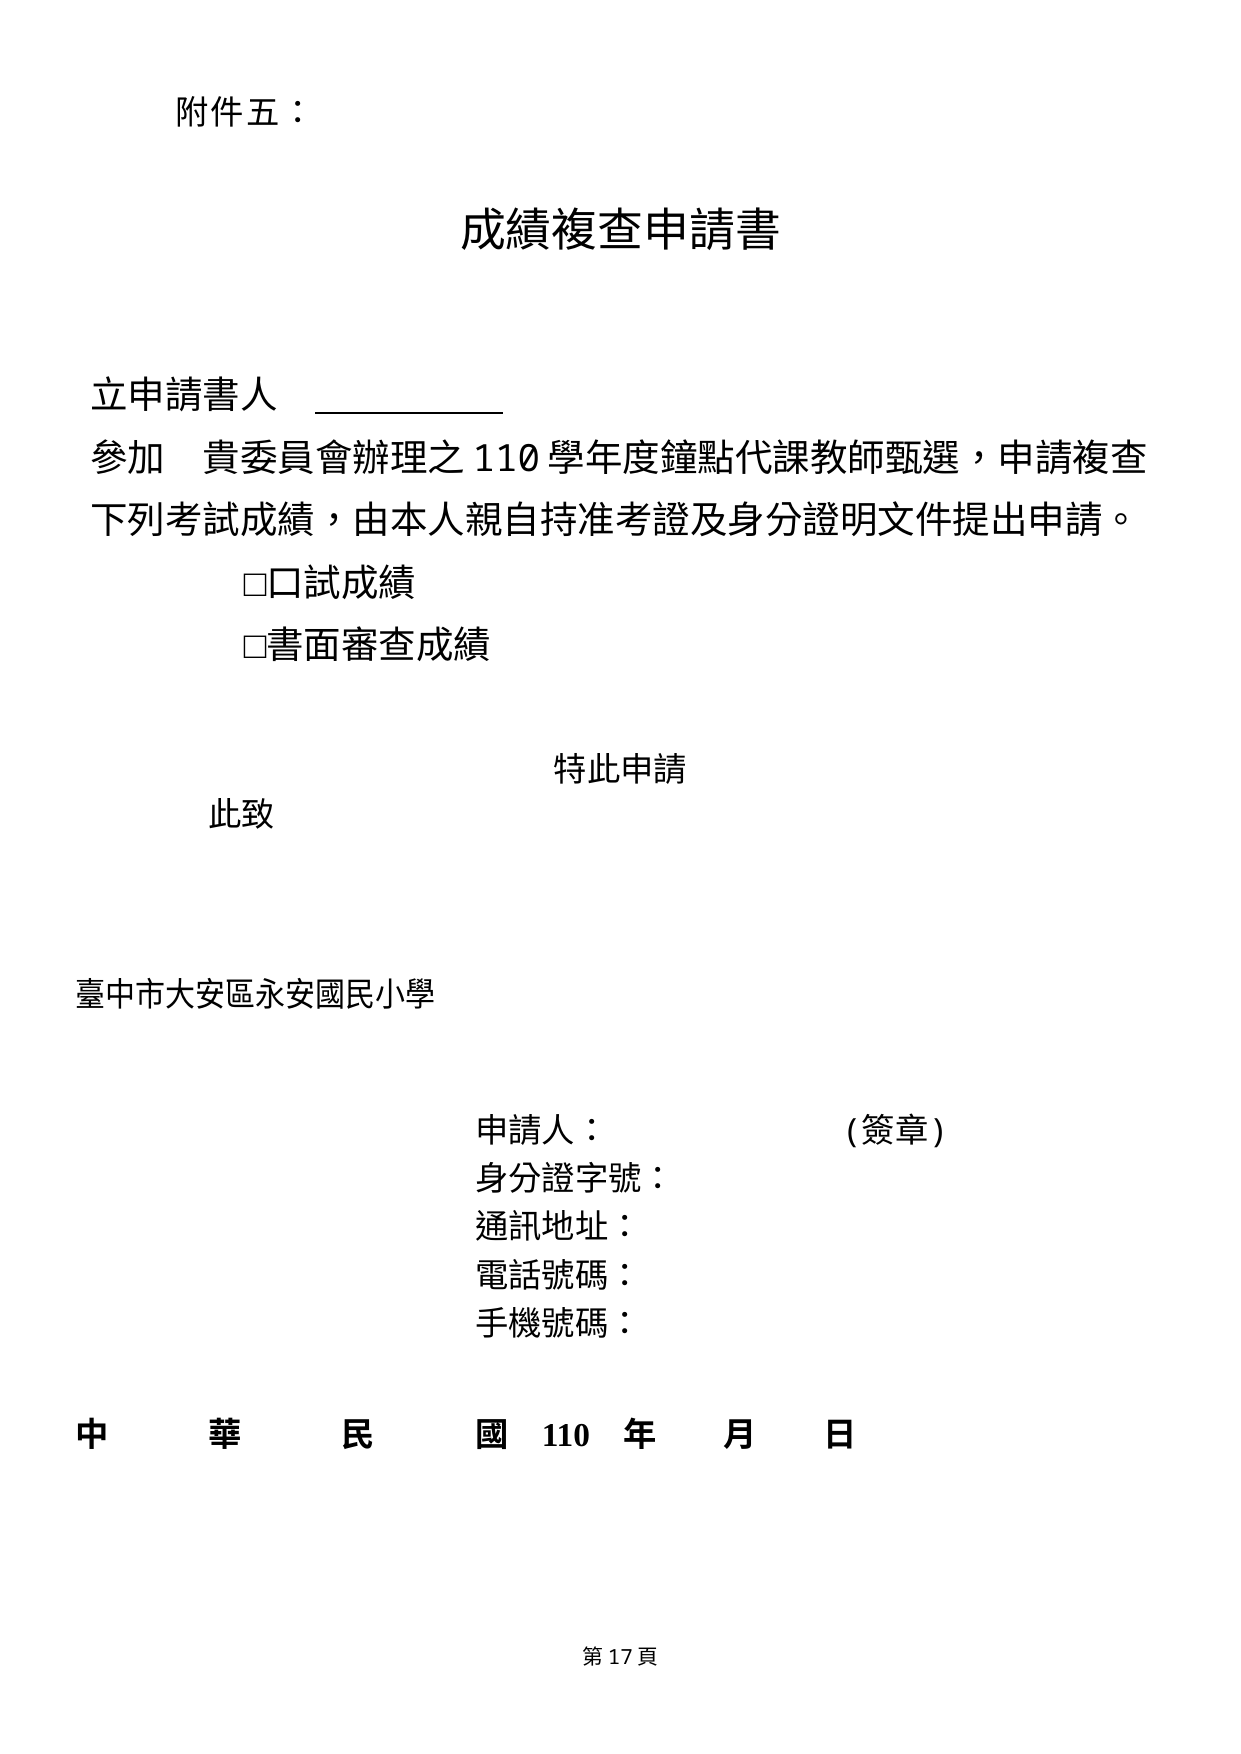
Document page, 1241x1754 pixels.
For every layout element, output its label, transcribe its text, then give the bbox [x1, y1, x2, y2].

text □書面審查成績 [75, 601, 1165, 663]
text 申請人： (簽章) [75, 1103, 1165, 1152]
text □口試成績 [75, 538, 1165, 601]
text 附件五： [175, 68, 1165, 131]
text 成績複查申請書 [75, 193, 1165, 260]
text 通訊地址： [75, 1200, 1165, 1248]
text 電話號碼： [75, 1248, 1165, 1297]
text 中 華 民 國 110 年 月 日 [75, 1390, 1165, 1453]
text 臺中市大安區永安國民小學 [75, 950, 1165, 1013]
text 參加 貴委員會辦理之110學年度鐘點代課教師甄選，申請複查下列考試成績，由本人親自持准考證及身分證明文件提出申請。 [90, 413, 1165, 538]
text 此致 [75, 788, 1165, 836]
text 手機號碼： [75, 1297, 1165, 1345]
text 特此申請 [75, 726, 1165, 788]
text 立申請書人 [90, 351, 1165, 413]
text 身分證字號： [75, 1152, 1165, 1200]
